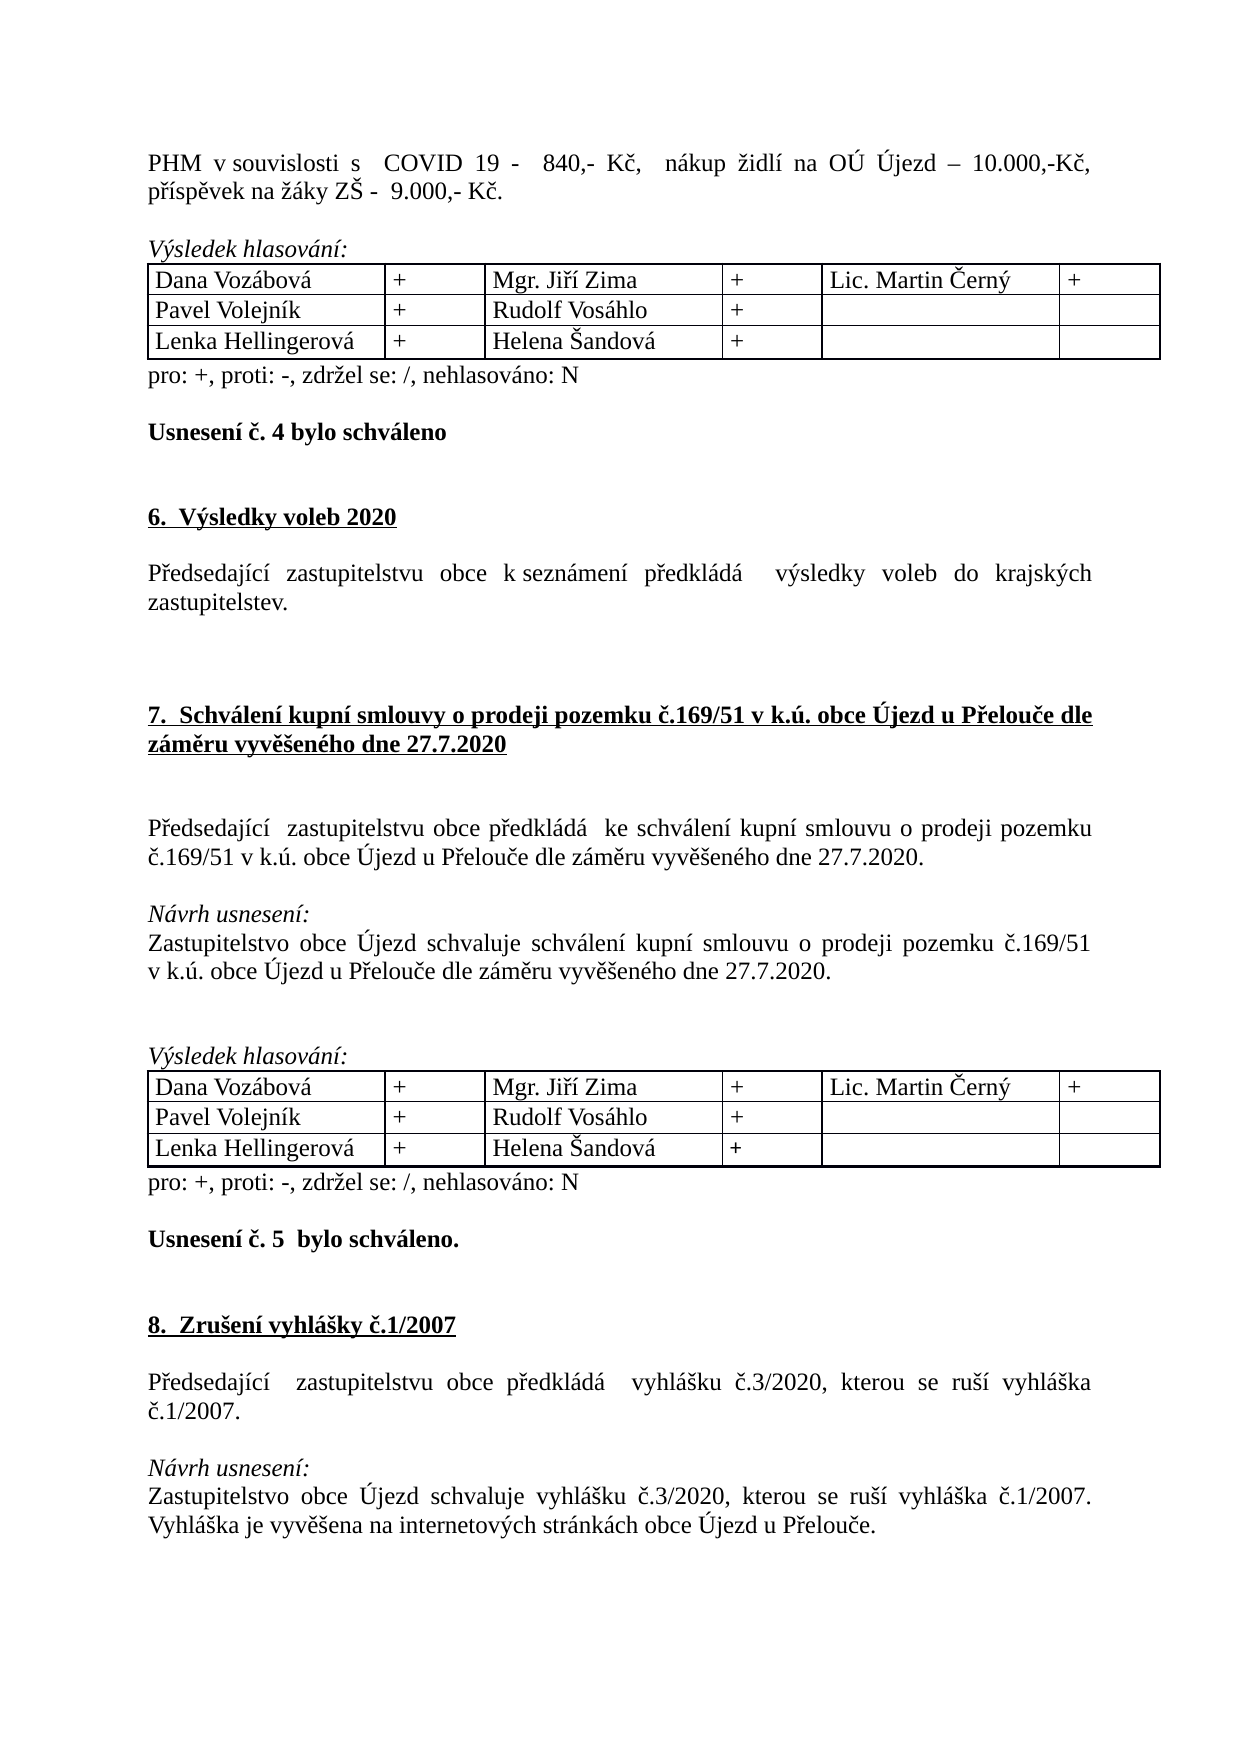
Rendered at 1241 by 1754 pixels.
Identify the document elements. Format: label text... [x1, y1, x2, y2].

text Zastupitelstvo obce Újezd schvaluje schválení kupní smlouvu o prodeji pozemku č.169/51 v k.ú. obce Újezd u Přelouče dle záměru vyvěšeného dne 27.7.2020. [148, 928, 1093, 985]
table_cell [1060, 1102, 1159, 1132]
text 7. Schválení kupní smlouvy o prodeji pozemku č.169/51 v k.ú. obce Újezd u Přelouče dle [148, 700, 1093, 725]
table_cell Pavel Volejník [149, 1102, 384, 1132]
table_header Lic. Martin Černý [823, 1072, 1059, 1101]
table_header + [723, 265, 821, 294]
table_cell + [386, 1134, 484, 1165]
text Předsedající zastupitelstvu obce předkládá vyhlášku č.3/2020, kterou se ruší vyhláška č.1/2007. [148, 1367, 1093, 1425]
table_cell Rudolf Vosáhlo [486, 295, 722, 325]
table_header + [386, 1072, 484, 1101]
table_cell Helena Šandová [486, 1134, 722, 1165]
table_cell Pavel Volejník [149, 295, 384, 325]
text Usnesení č. 4 bylo schváleno [148, 417, 1093, 446]
table_header Mgr. Jiří Zima [486, 1072, 722, 1101]
text pro: +, proti: -, zdržel se: /, nehlasováno: N [148, 360, 1093, 389]
table_cell [1060, 326, 1159, 358]
table_cell + [723, 1102, 821, 1132]
table_header Dana Vozábová [149, 265, 384, 294]
text Návrh usnesení: [148, 899, 1093, 928]
table_header + [1060, 1072, 1159, 1101]
table_cell [1060, 295, 1159, 325]
text Výsledek hlasování: [148, 234, 1093, 263]
table_cell Lenka Hellingerová [149, 1134, 384, 1165]
table_cell [1060, 1134, 1159, 1165]
text Předsedající zastupitelstvu obce předkládá ke schválení kupní smlouvu o prodeji pozemku č.169/51 v k.ú. obce Újezd u Přelouče dle záměru vyvěšeného dne 27.7.2020. [148, 813, 1093, 871]
table_cell + [386, 295, 484, 325]
table_header Mgr. Jiří Zima [486, 265, 722, 294]
text 8. Zrušení vyhlášky č.1/2007 [148, 1310, 1093, 1339]
text PHM v souvislosti s COVID 19 - 840,- Kč, nákup židlí na OÚ Újezd – 10.000,-Kč, příspěvek na žáky ZŠ - 9.000,- Kč. [148, 148, 1093, 205]
text Výsledek hlasování: [148, 1041, 1093, 1070]
table_cell + [386, 326, 484, 358]
table_cell [823, 326, 1059, 358]
table_header + [1060, 265, 1159, 294]
table_cell + [723, 326, 821, 358]
text záměru vyvěšeného dne 27.7.2020 [148, 726, 1093, 757]
table_cell [823, 1134, 1059, 1165]
text Návrh usnesení: [148, 1453, 1093, 1481]
table_header + [386, 265, 484, 294]
table_header Dana Vozábová [149, 1072, 384, 1101]
text Zastupitelstvo obce Újezd schvaluje vyhlášku č.3/2020, kterou se ruší vyhláška č.1/2007. Vyhláška je vyvěšena na internetových stránkách obce Újezd u Přelouče. [148, 1481, 1093, 1539]
table_cell Lenka Hellingerová [149, 326, 384, 358]
table_cell + [723, 1134, 821, 1165]
table_cell + [386, 1102, 484, 1132]
table_cell Helena Šandová [486, 326, 722, 358]
text Předsedající zastupitelstvu obce k seznámení předkládá výsledky voleb do krajských zastupitelstev. [148, 558, 1093, 616]
table_cell [823, 295, 1059, 325]
text pro: +, proti: -, zdržel se: /, nehlasováno: N [148, 1168, 1093, 1196]
text 6. Výsledky voleb 2020 [148, 502, 1093, 530]
text Usnesení č. 5 bylo schváleno. [148, 1224, 1093, 1253]
table_header Lic. Martin Černý [823, 265, 1059, 294]
table_cell [823, 1102, 1059, 1132]
table_cell Rudolf Vosáhlo [486, 1102, 722, 1132]
table_cell + [723, 295, 821, 325]
table_header + [723, 1072, 821, 1101]
